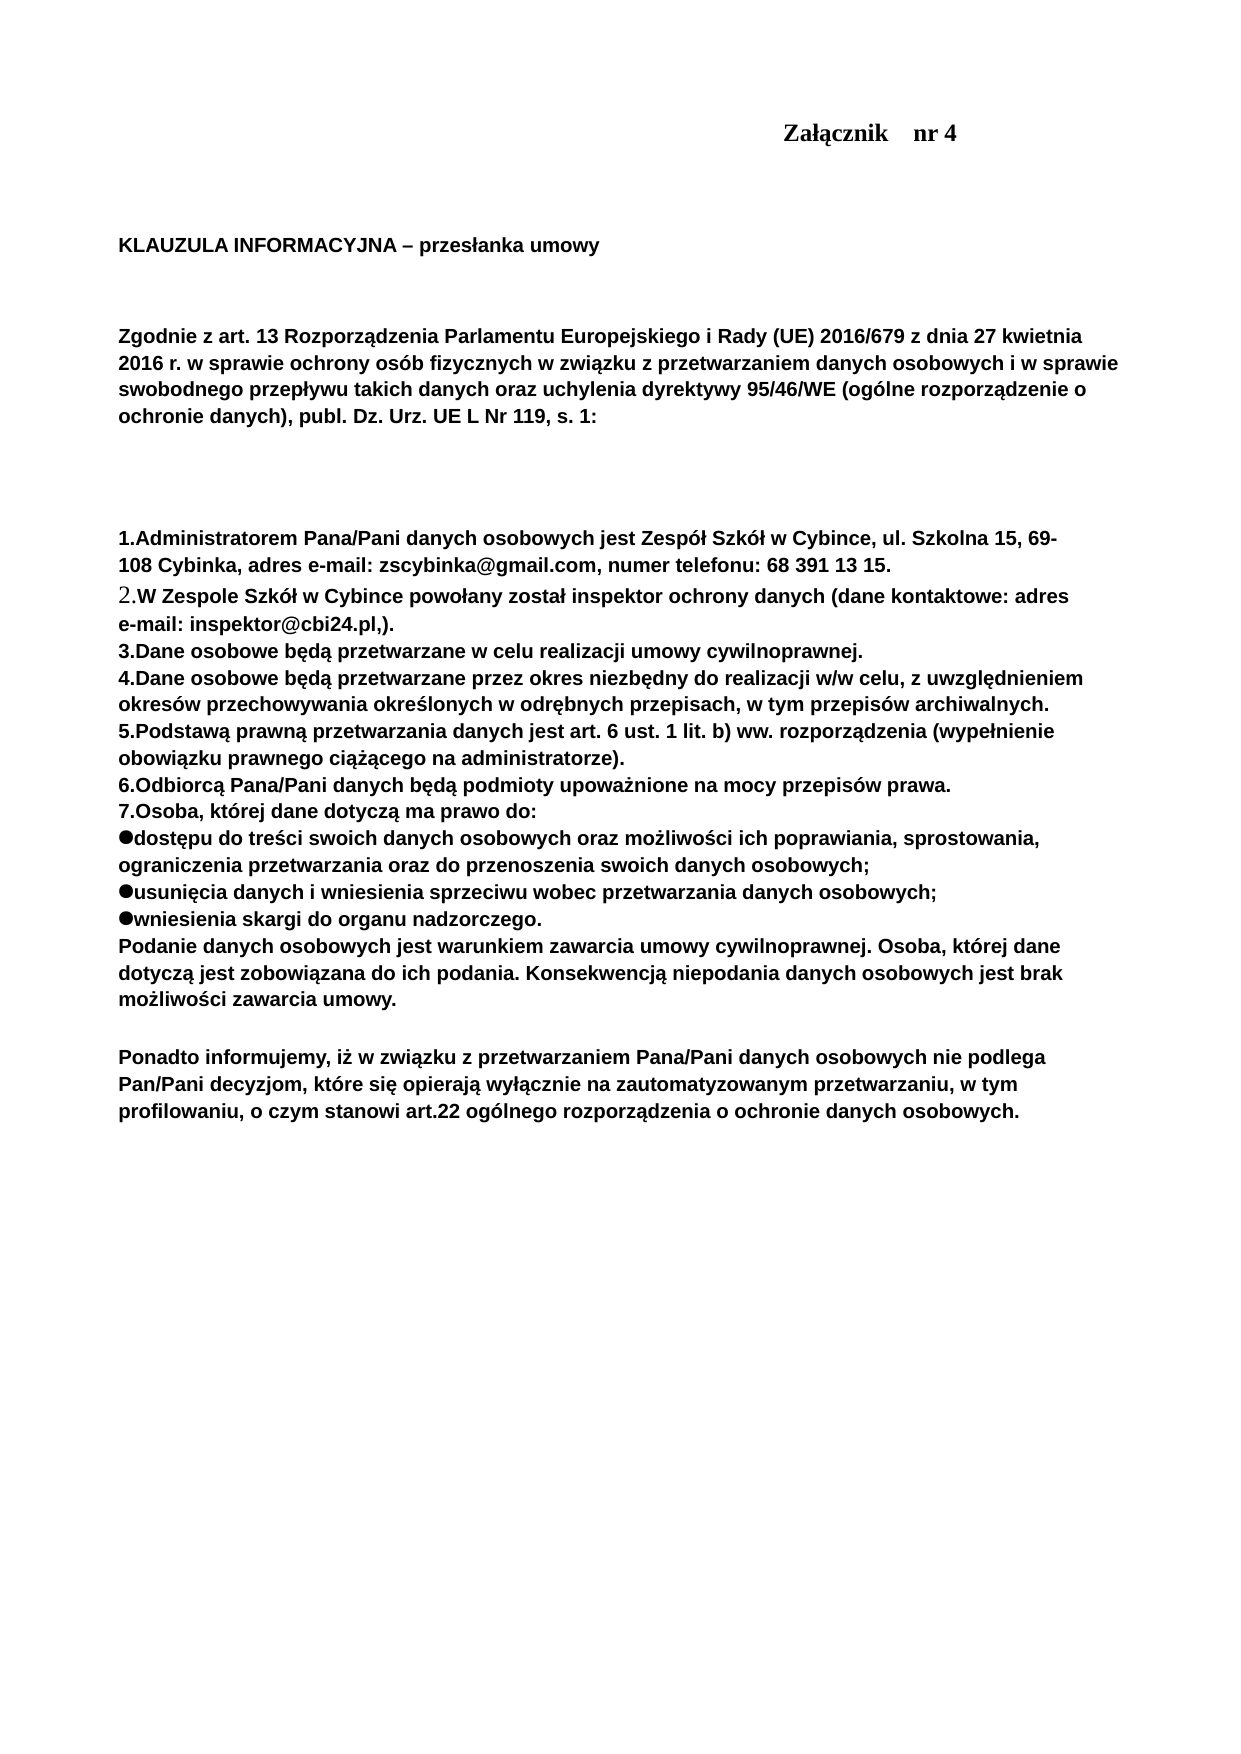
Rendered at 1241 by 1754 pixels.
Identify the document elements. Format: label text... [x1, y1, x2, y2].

list Podstawą prawną przetwarzania danych jest art. 6 ust. 1 lit. b) ww. rozporządzenia (wypełnienie obowiązku prawnego ciążącego na administratorze). [118, 719, 1091, 770]
list Odbiorcą Pana/Pani danych będą podmioty upoważnione na mocy przepisów prawa. [118, 773, 1091, 796]
list W Zespole Szkół w Cybince powołany został inspektor ochrony danych (dane kontaktowe: adres e-mail: inspektor@cbi24.pl,). [118, 580, 1091, 636]
text Załącznik nr 4 [118, 118, 1122, 147]
list Administratorem Pana/Pani danych osobowych jest Zespół Szkół w Cybince, ul. Szkolna 15, 69-108 Cybinka, adres e-mail: zscybinka@gmail.com, numer telefonu: 68 391 13 15. [118, 527, 1091, 577]
list Dane osobowe będą przetwarzane przez okres niezbędny do realizacji w/w celu, z uwzględnieniem okresów przechowywania określonych w odrębnych przepisach, w tym przepisów archiwalnych. [118, 666, 1091, 716]
list Dane osobowe będą przetwarzane w celu realizacji umowy cywilnoprawnej. [118, 639, 1091, 663]
text Ponadto informujemy, iż w związku z przetwarzaniem Pana/Pani danych osobowych nie podlega Pan/Pani decyzjom, które się opierają wyłącznie na zautomatyzowanym przetwarzaniu, w tym profilowaniu, o czym stanowi art.22 ogólnego rozporządzenia o ochronie danych osobowych. [118, 1046, 1122, 1122]
list usunięcia danych i wniesienia sprzeciwu wobec przetwarzania danych osobowych; [118, 880, 1091, 904]
list Osoba, której dane dotyczą ma prawo do: [118, 800, 1091, 823]
list dostępu do treści swoich danych osobowych oraz możliwości ich poprawiania, sprostowania, ograniczenia przetwarzania oraz do przenoszenia swoich danych osobowych; [118, 827, 1091, 877]
text Podanie danych osobowych jest warunkiem zawarcia umowy cywilnoprawnej. Osoba, której dane dotyczą jest zobowiązana do ich podania. Konsekwencją niepodania danych osobowych jest brak możliwości zawarcia umowy. [118, 934, 1122, 1011]
list wniesienia skargi do organu nadzorczego. [118, 907, 1091, 931]
text KLAUZULA INFORMACYJNA – przesłanka umowy [118, 233, 1122, 256]
text Zgodnie z art. 13 Rozporządzenia Parlamentu Europejskiego i Rady (UE) 2016/679 z dnia 27 kwietnia 2016 r. w sprawie ochrony osób fizycznych w związku z przetwarzaniem danych osobowych i w sprawie swobodnego przepływu takich danych oraz uchylenia dyrektywy 95/46/WE (ogólne rozporządzenie o ochronie danych), publ. Dz. Urz. UE L Nr 119, s. 1: [118, 324, 1122, 428]
